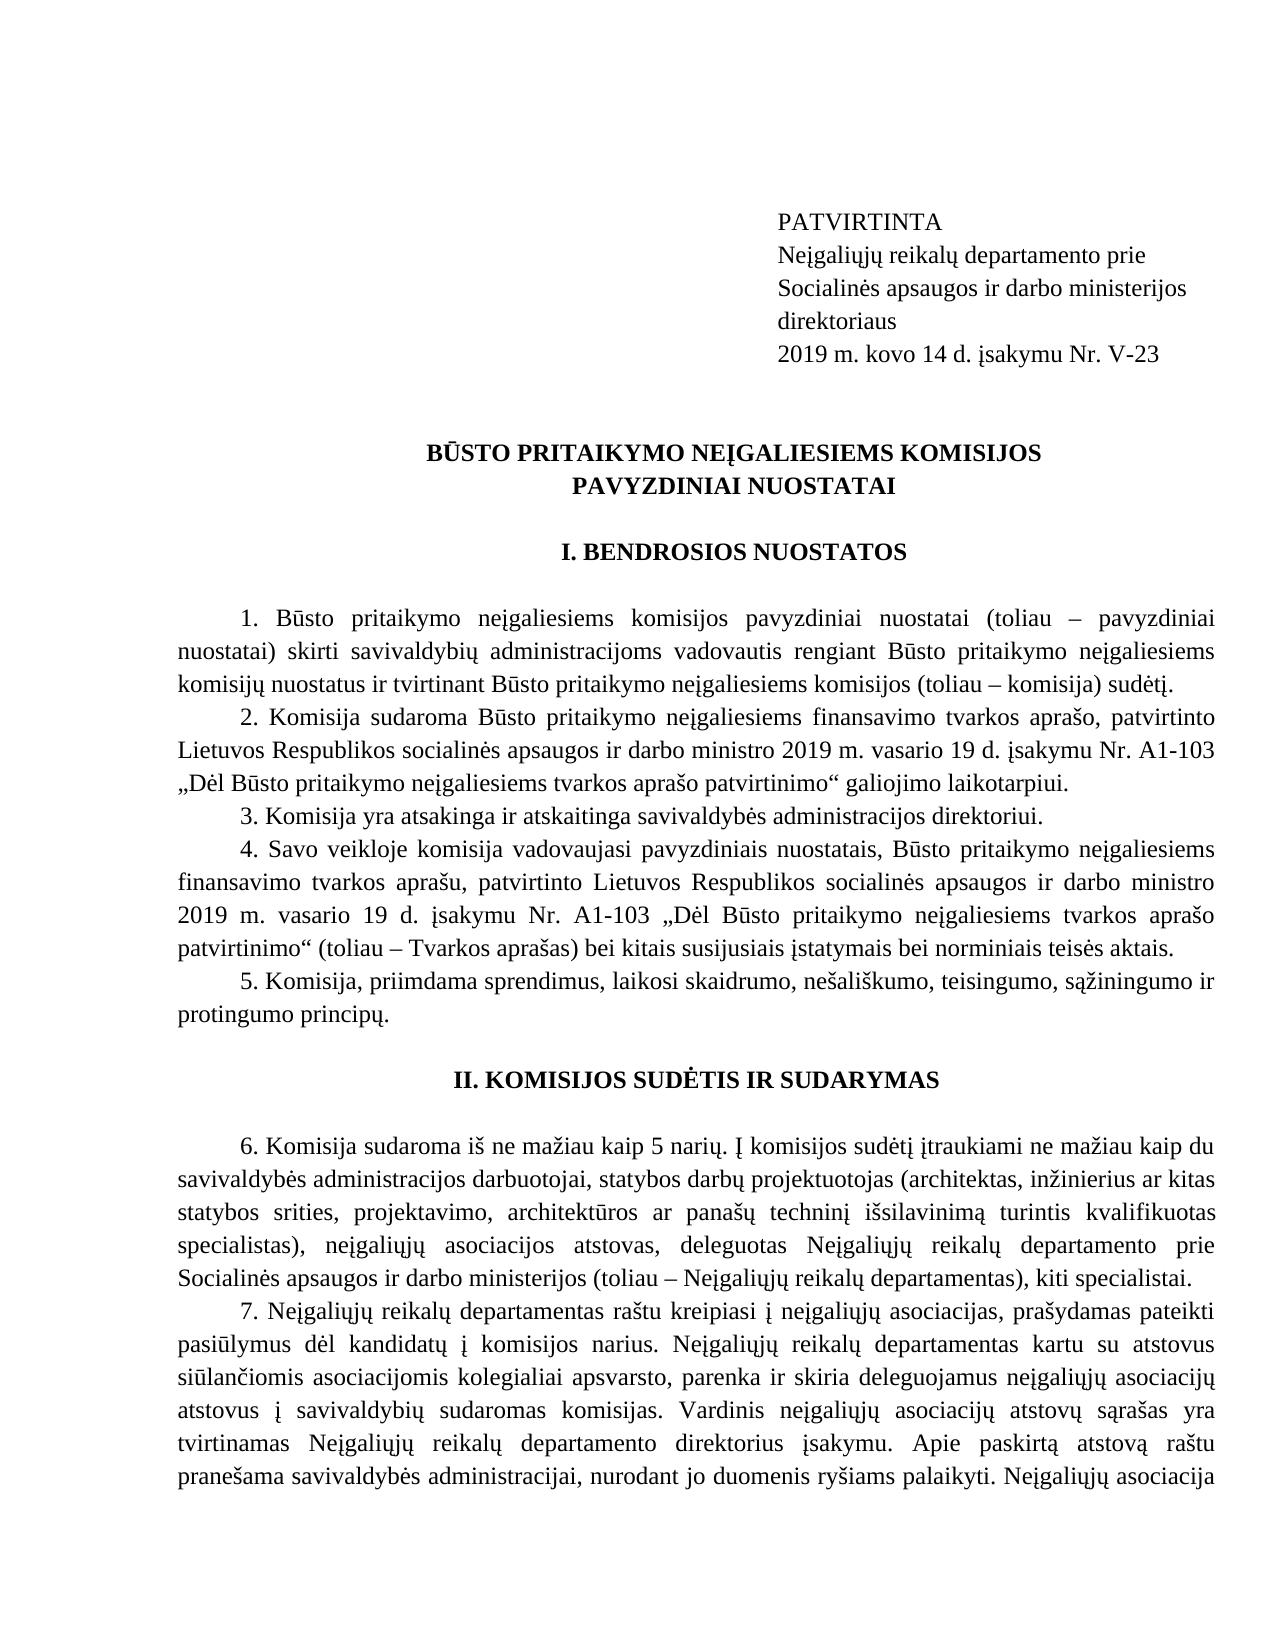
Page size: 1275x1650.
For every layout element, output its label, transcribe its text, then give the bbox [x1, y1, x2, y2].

text patvirtinta [777, 207, 1216, 235]
text 3. Komisija yra atsakinga ir atskaitinga savivaldybės administracijos direktoriui. [177, 801, 1216, 830]
text 6. Komisija sudaroma iš ne mažiau kaip 5 narių. Į komisijos sudėtį įtraukiami ne mažiau kaip du savivaldybės administracijos darbuotojai, statybos darbų projektuotojas (architektas, inžinierius ar kitas statybos srities, projektavimo, architektūros ar panašų techninį išsilavinimą turintis kvalifikuotas specialistas), neįgaliųjų asociacijos atstovas, deleguotas Neįgaliųjų reikalų departamento prie Socialinės apsaugos ir darbo ministerijos (toliau – Neįgaliųjų reikalų departamentas), kiti specialistai. [177, 1131, 1216, 1292]
text Socialinės apsaugos ir darbo ministerijos [777, 273, 1216, 301]
text Neįgaliųjų reikalų departamento prie [777, 240, 1216, 268]
text pavyzdiniai nuostatai [177, 471, 1216, 499]
text Būsto pritaikymo neįgaliesiems komisijos [177, 438, 1216, 467]
text 2019 m. kovo 14 d. įsakymu Nr. V-23 [777, 339, 1216, 367]
text 4. Savo veikloje komisija vadovaujasi pavyzdiniais nuostatais, Būsto pritaikymo neįgaliesiems finansavimo tvarkos aprašu, patvirtinto Lietuvos Respublikos socialinės apsaugos ir darbo ministro 2019 m. vasario 19 d. įsakymu Nr. A1-103 „Dėl Būsto pritaikymo neįgaliesiems tvarkos aprašo patvirtinimo“ (toliau – Tvarkos aprašas) bei kitais susijusiais įstatymais bei norminiais teisės aktais. [177, 834, 1216, 962]
text 2. Komisija sudaroma Būsto pritaikymo neįgaliesiems finansavimo tvarkos aprašo, patvirtinto Lietuvos Respublikos socialinės apsaugos ir darbo ministro 2019 m. vasario 19 d. įsakymu Nr. A1-103 „Dėl Būsto pritaikymo neįgaliesiems tvarkos aprašo patvirtinimo“ galiojimo laikotarpiui. [177, 702, 1216, 797]
text II. komisijos sudėtis ir sudarymas [177, 1065, 1216, 1094]
text 1. Būsto pritaikymo neįgaliesiems komisijos pavyzdiniai nuostatai (toliau – pavyzdiniai nuostatai) skirti savivaldybių administracijoms vadovautis rengiant Būsto pritaikymo neįgaliesiems komisijų nuostatus ir tvirtinant Būsto pritaikymo neįgaliesiems komisijos (toliau – komisija) sudėtį. [177, 603, 1216, 698]
text 7. Neįgaliųjų reikalų departamentas raštu kreipiasi į neįgaliųjų asociacijas, prašydamas pateikti pasiūlymus dėl kandidatų į komisijos narius. Neįgaliųjų reikalų departamentas kartu su atstovus siūlančiomis asociacijomis kolegialiai apsvarsto, parenka ir skiria deleguojamus neįgaliųjų asociacijų atstovus į savivaldybių sudaromas komisijas. Vardinis neįgaliųjų asociacijų atstovų sąrašas yra tvirtinamas Neįgaliųjų reikalų departamento direktorius įsakymu. Apie paskirtą atstovą raštu pranešama savivaldybės administracijai, nurodant jo duomenis ryšiams palaikyti. Neįgaliųjų asociacija [177, 1296, 1216, 1490]
text I. Bendrosios nuostatos [177, 537, 1216, 566]
text direktoriaus [777, 306, 1216, 334]
text 5. Komisija, priimdama sprendimus, laikosi skaidrumo, nešališkumo, teisingumo, sąžiningumo ir protingumo principų. [177, 966, 1216, 1028]
